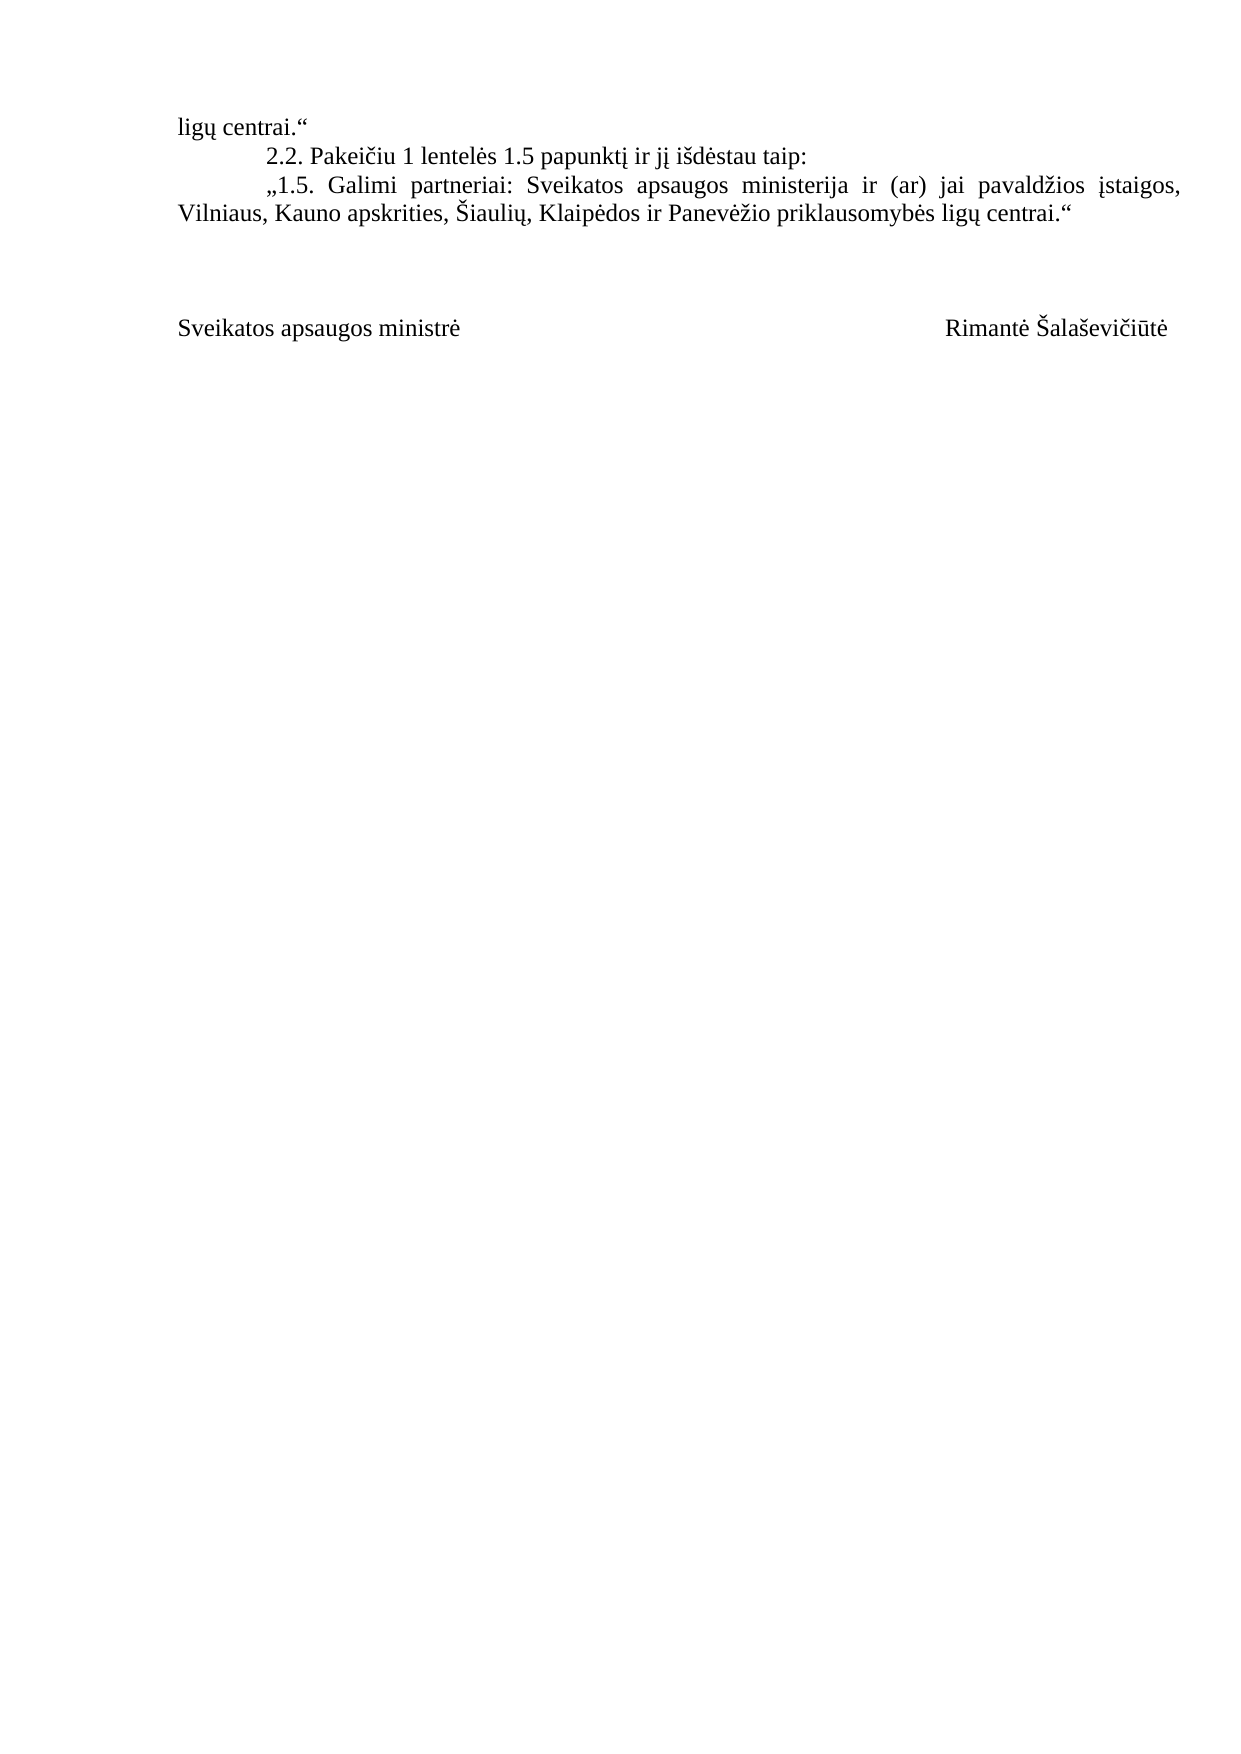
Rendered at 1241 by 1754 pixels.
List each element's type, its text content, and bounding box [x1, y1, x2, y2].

text 2.2. Pakeičiu 1 lentelės 1.5 papunktį ir jį išdėstau taip: [177, 141, 1181, 170]
text ligų centrai.“ [177, 112, 1181, 141]
text „1.5. Galimi partneriai: Sveikatos apsaugos ministerija ir (ar) jai pavaldžios įstaigos, Vilniaus, Kauno apskrities, Šiaulių, Klaipėdos ir Panevėžio priklausomybės ligų centrai.“ [177, 170, 1181, 227]
text Sveikatos apsaugos ministrė Rimantė Šalaševičiūtė [177, 313, 1176, 342]
